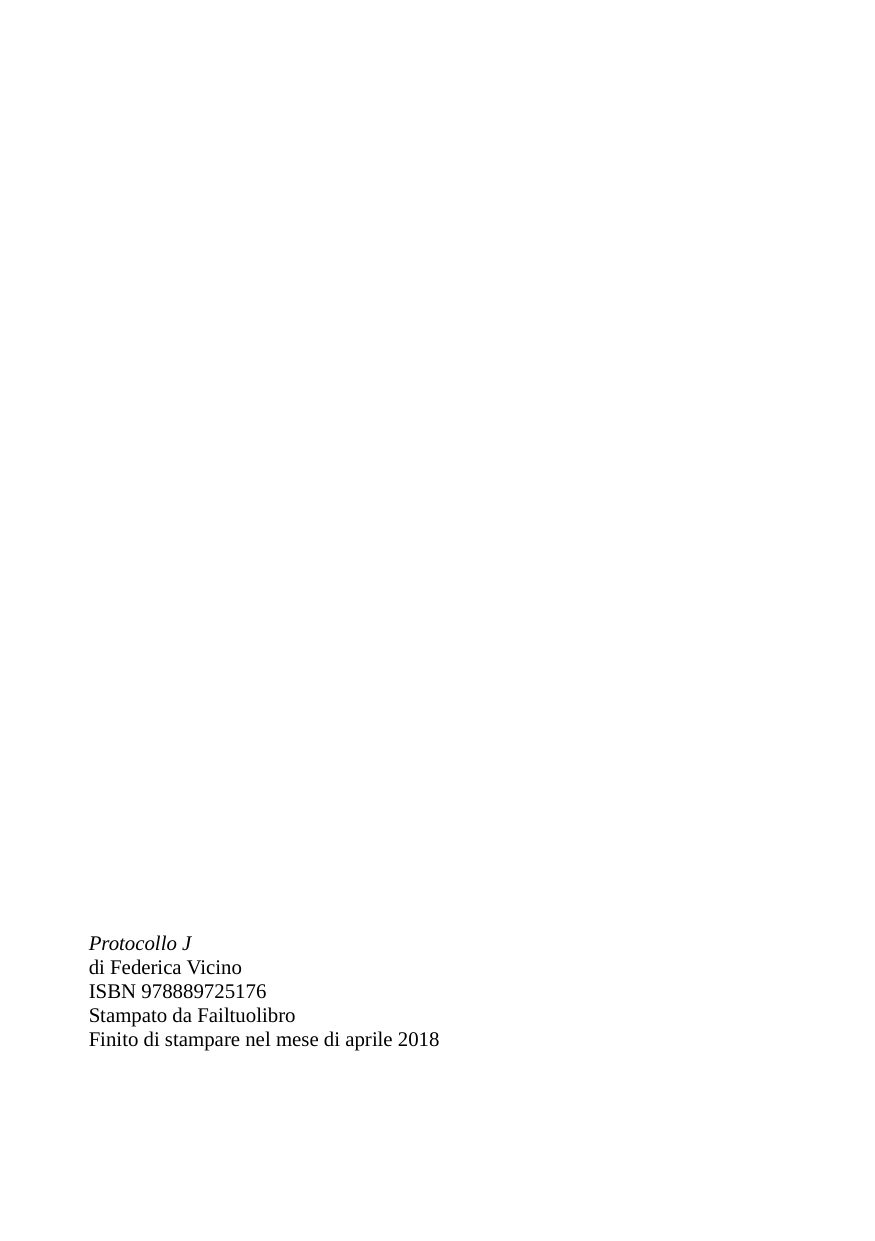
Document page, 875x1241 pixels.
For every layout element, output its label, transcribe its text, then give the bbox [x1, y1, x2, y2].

text Protocollo J [88, 931, 786, 955]
text Finito di stampare nel mese di aprile 2018 [88, 1027, 786, 1051]
text ISBN 978889725176 [88, 979, 786, 1003]
text Stampato da Failtuolibro [88, 1003, 786, 1027]
text di Federica Vicino [88, 955, 786, 979]
